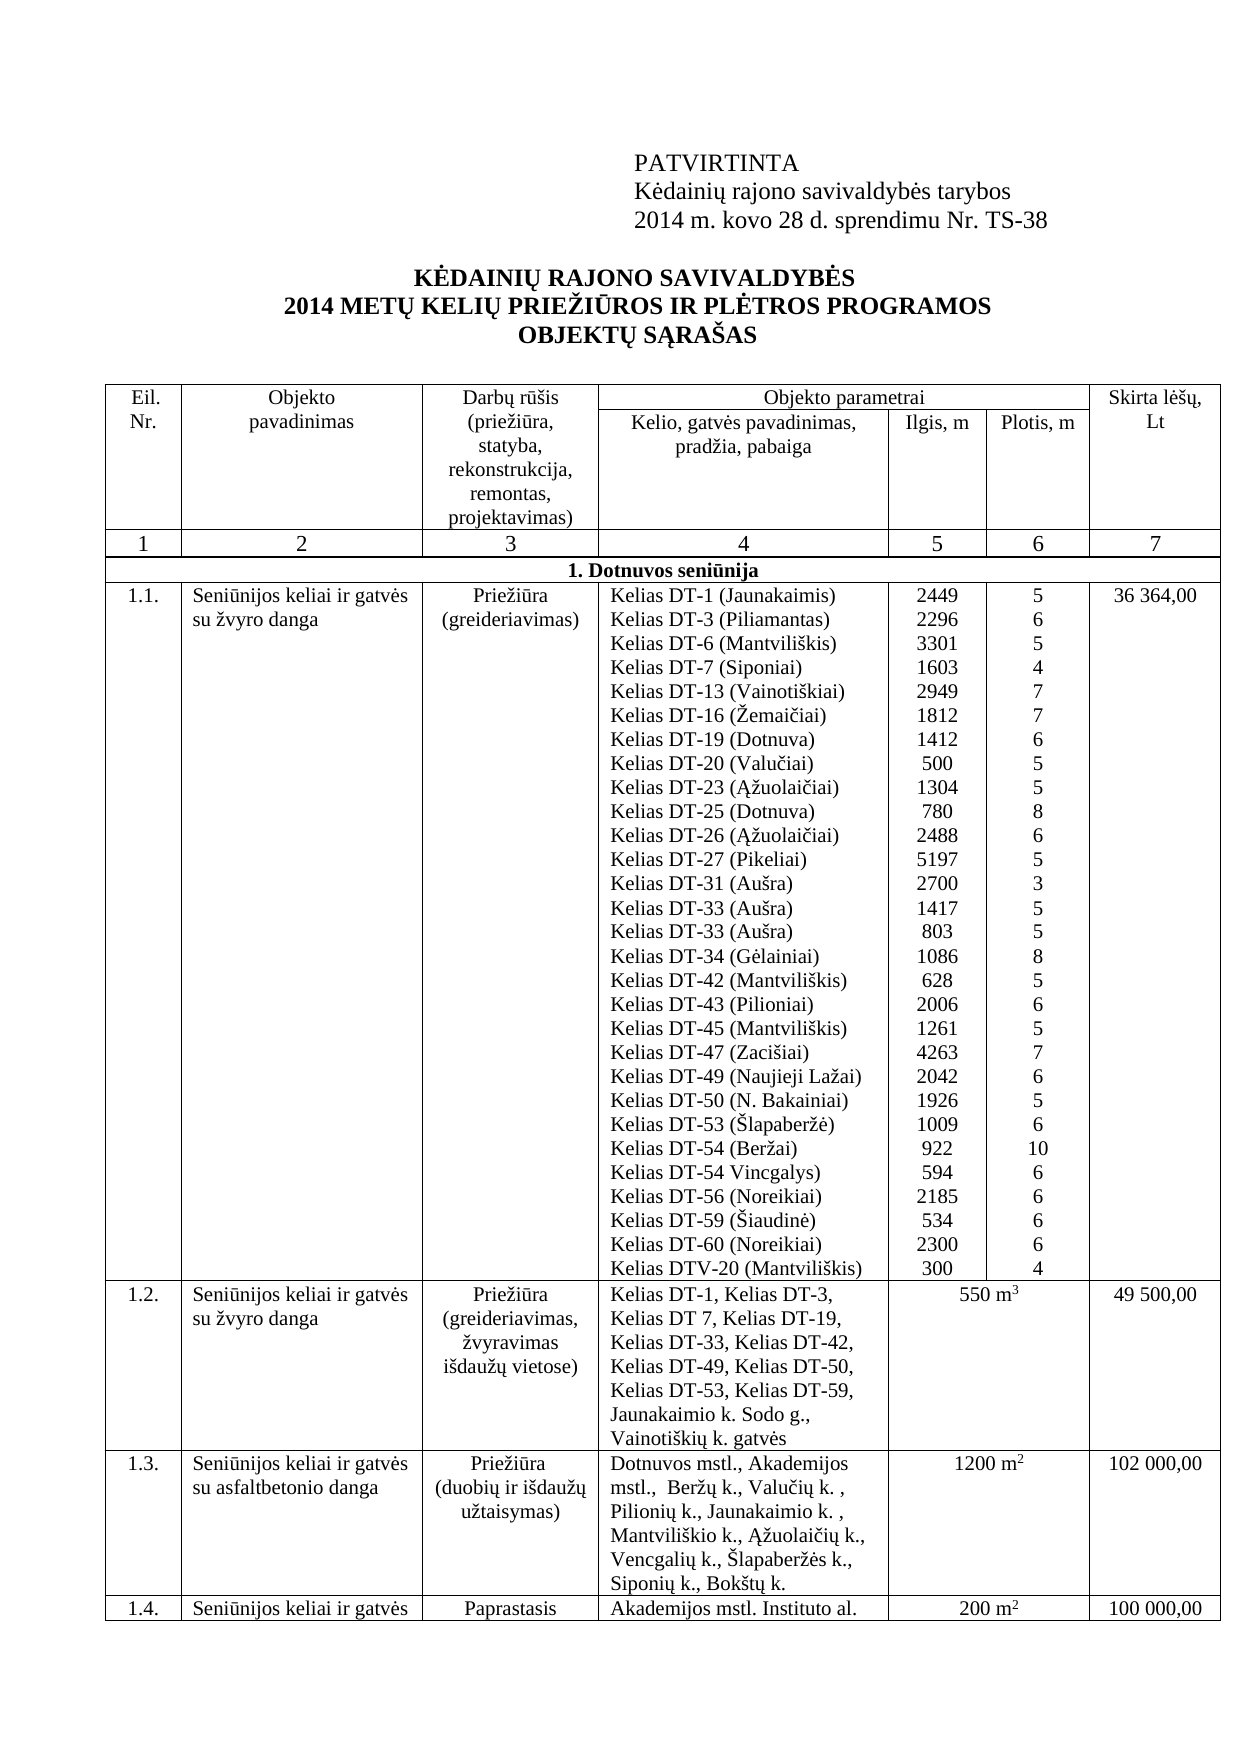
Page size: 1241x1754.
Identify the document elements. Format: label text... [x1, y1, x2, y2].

table_cell 100 000,00 [1090, 1596, 1220, 1620]
table_header Darbų rūšis (priežiūra, statyba, rekonstrukcija, remontas, projektavimas) [423, 385, 598, 529]
table_cell 6 [987, 530, 1089, 556]
table_cell Priežiūra (duobių ir išdaužų užtaisymas) [423, 1451, 598, 1595]
table_cell Kelio, gatvės pavadinimas, pradžia, pabaiga [599, 410, 888, 529]
text 2014 m. kovo 28 d. sprendimu Nr. TS-38 [634, 205, 1181, 234]
table_cell 49 500,00 [1090, 1281, 1220, 1450]
table_header Eil. Nr. [106, 385, 181, 529]
table_cell Ilgis, m [889, 410, 986, 529]
text Kėdainių rajono savivaldybės tarybos [499, 176, 1181, 205]
table_cell 1.4. [106, 1596, 181, 1620]
table_cell 5 [889, 530, 986, 556]
table_cell 1 [106, 530, 181, 556]
table_cell 1.1. [106, 583, 181, 1280]
table_cell 1200 m2 [889, 1451, 1089, 1595]
table_cell 7 [1090, 530, 1220, 556]
table_cell 550 m3 [889, 1281, 1089, 1450]
table_header Skirta lėšų, Lt [1090, 385, 1220, 529]
table_cell Akademijos mstl. Instituto al. [599, 1596, 888, 1620]
table_cell Kelias DT-1, Kelias DT-3, Kelias DT 7, Kelias DT-19, Kelias DT-33, Kelias DT-42, Kelias DT-49, Kelias DT-50, Kelias DT-53, Kelias DT-59, Jaunakaimio k. Sodo g., Vainotiškių k. gatvės [599, 1281, 888, 1450]
table_cell 102 000,00 [1090, 1451, 1220, 1595]
table_cell Seniūnijos keliai ir gatvės su žvyro danga [182, 583, 422, 1280]
table_cell Seniūnijos keliai ir gatvės su asfaltbetonio danga [182, 1451, 422, 1595]
table_cell Plotis, m [987, 410, 1089, 529]
table_cell 2 [182, 530, 422, 556]
table_cell 200 m2 [889, 1596, 1089, 1620]
table_cell 5 6 5 4 7 7 6 5 5 8 6 5 3 5 5 8 5 6 5 7 6 5 6 10 6 6 6 6 4 [987, 583, 1089, 1280]
table_cell 1.2. [106, 1281, 181, 1450]
table_cell Paprastasis [423, 1596, 598, 1620]
table_cell Seniūnijos keliai ir gatvės [182, 1596, 422, 1620]
table_cell 2449 2296 3301 1603 2949 1812 1412 500 1304 780 2488 5197 2700 1417 803 1086 628 2006 1261 4263 2042 1926 1009 922 594 2185 534 2300 300 [889, 583, 986, 1280]
table_cell 36 364,00 [1090, 583, 1220, 1280]
table_header Objekto parametrai [599, 385, 1089, 409]
text PATVIRTINTA [499, 148, 1181, 176]
text KĖDAINIŲ RAJONO SAVIVALDYBĖS [94, 263, 1181, 291]
table_cell Priežiūra (greideriavimas) [423, 583, 598, 1280]
table_cell Seniūnijos keliai ir gatvės su žvyro danga [182, 1281, 422, 1450]
table_cell 1.3. [106, 1451, 181, 1595]
table_cell 1. Dotnuvos seniūnija [106, 558, 1220, 582]
table_header Objekto pavadinimas [182, 385, 422, 529]
text OBJEKTŲ SĄRAŠAS [94, 320, 1181, 349]
table_cell Kelias DT-1 (Jaunakaimis) Kelias DT-3 (Piliamantas) Kelias DT-6 (Mantviliškis) Kelias DT-7 (Siponiai) Kelias DT-13 (Vainotiškiai) Kelias DT-16 (Žemaičiai) Kelias DT-19 (Dotnuva) Kelias DT-20 (Valučiai) Kelias DT-23 (Ąžuolaičiai) Kelias DT-25 (Dotnuva) Kelias DT-26 (Ąžuolaičiai) Kelias DT-27 (Pikeliai) Kelias DT-31 (Aušra) Kelias DT-33 (Aušra) Kelias DT-33 (Aušra) Kelias DT-34 (Gėlainiai) Kelias DT-42 (Mantviliškis) Kelias DT-43 (Pilioniai) Kelias DT-45 (Mantviliškis) Kelias DT-47 (Zacišiai) Kelias DT-49 (Naujieji Lažai) Kelias DT-50 (N. Bakainiai) Kelias DT-53 (Šlapaberžė) Kelias DT-54 (Beržai) Kelias DT-54 Vincgalys) Kelias DT-56 (Noreikiai) Kelias DT-59 (Šiaudinė) Kelias DT-60 (Noreikiai) Kelias DTV-20 (Mantviliškis) [599, 583, 888, 1280]
table_cell Priežiūra (greideriavimas, žvyravimas išdaužų vietose) [423, 1281, 598, 1450]
table_cell 3 [423, 530, 598, 556]
table_cell 4 [599, 530, 888, 556]
table_cell Dotnuvos mstl., Akademijos mstl., Beržų k., Valučių k. , Pilionių k., Jaunakaimio k. , Mantviliškio k., Ąžuolaičių k., Vencgalių k., Šlapaberžės k., Siponių k., Bokštų k. [599, 1451, 888, 1595]
text 2014 METŲ KELIŲ PRIEŽIŪROS IR PLĖTROS PROGRAMOS [94, 291, 1181, 320]
